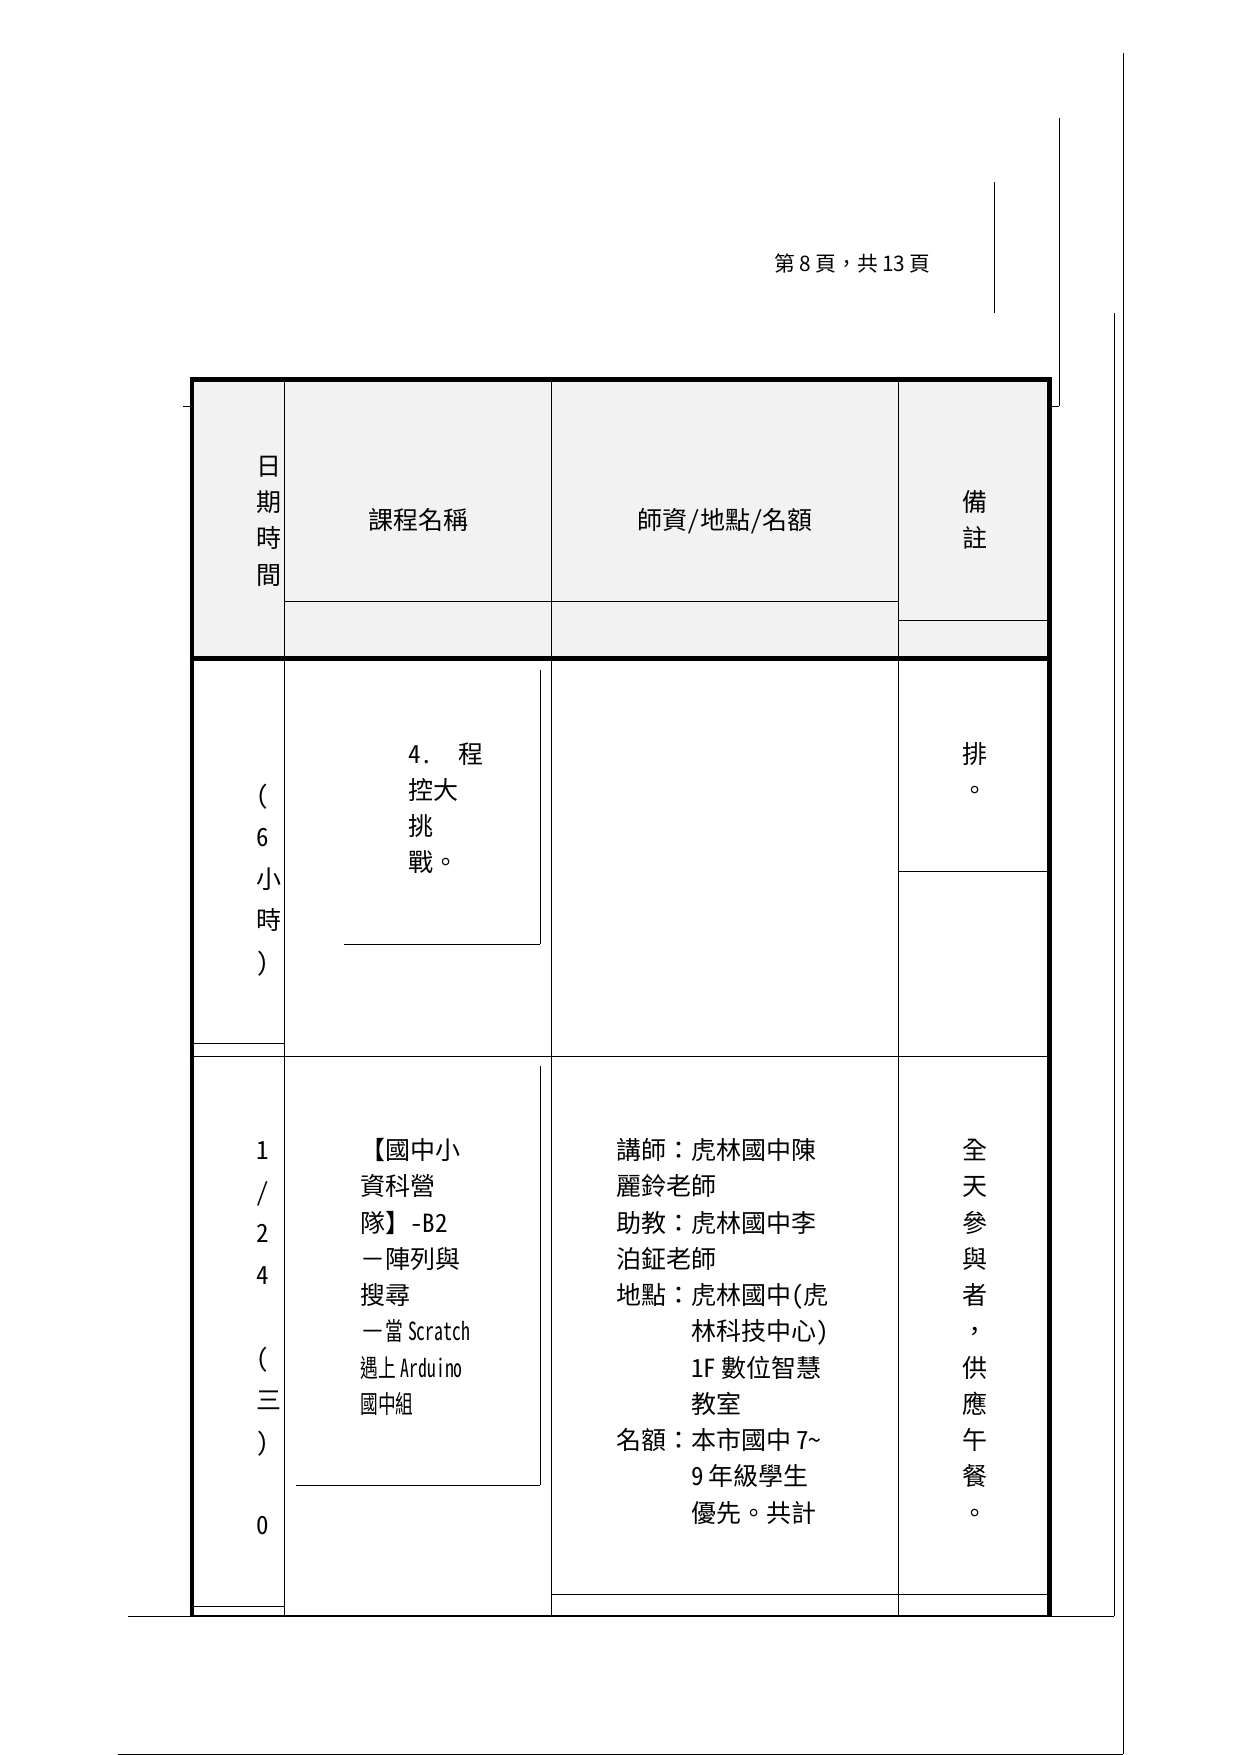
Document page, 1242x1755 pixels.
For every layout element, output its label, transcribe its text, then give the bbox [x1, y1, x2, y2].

table_cell [194, 1044, 284, 1056]
table_cell [552, 1595, 898, 1615]
table_header [285, 602, 551, 656]
table_cell 全天參與者，供應午餐。 [899, 1057, 1047, 1594]
table_header 課程名稱 [285, 382, 551, 601]
table_cell (6小時) [194, 661, 284, 1043]
table_cell [899, 1595, 1047, 1615]
table_cell 排。 [899, 661, 1047, 871]
table_cell [899, 872, 1047, 1056]
table_cell 講師：虎林國中陳麗鈴老師 助教：虎林國中李泊鉦老師 地點：虎林國中(虎林科技中心) 1F數位智慧教室 名額：本市國中7~9年級學生優先。共計 [552, 1057, 898, 1594]
table_cell [552, 661, 898, 1056]
table_cell 【國中小資科營隊】-B1 －陣列與搜尋 －當Scratch遇上Arduino國小組 魔幻燈光、音樂大師 愛的溫度、充電時間 有感距離。 程控大挑戰。 [285, 661, 551, 1056]
table_header 師資/地點/名額 [552, 382, 898, 601]
table_cell [194, 1607, 284, 1615]
table_header [899, 621, 1047, 656]
table_header [552, 602, 898, 656]
table_cell 1/24 (三) 0 [194, 1057, 284, 1606]
table_header 日期時間 [194, 382, 284, 656]
table_cell 【國中小資科營隊】-B2 －陣列與搜尋 －當Scratch遇上Arduino國中組 數位與類比。 陣列運用。 物聯網。 程式大挑戰。 程控大挑戰。 [285, 1057, 551, 1615]
table_header 備註 [899, 382, 1047, 620]
